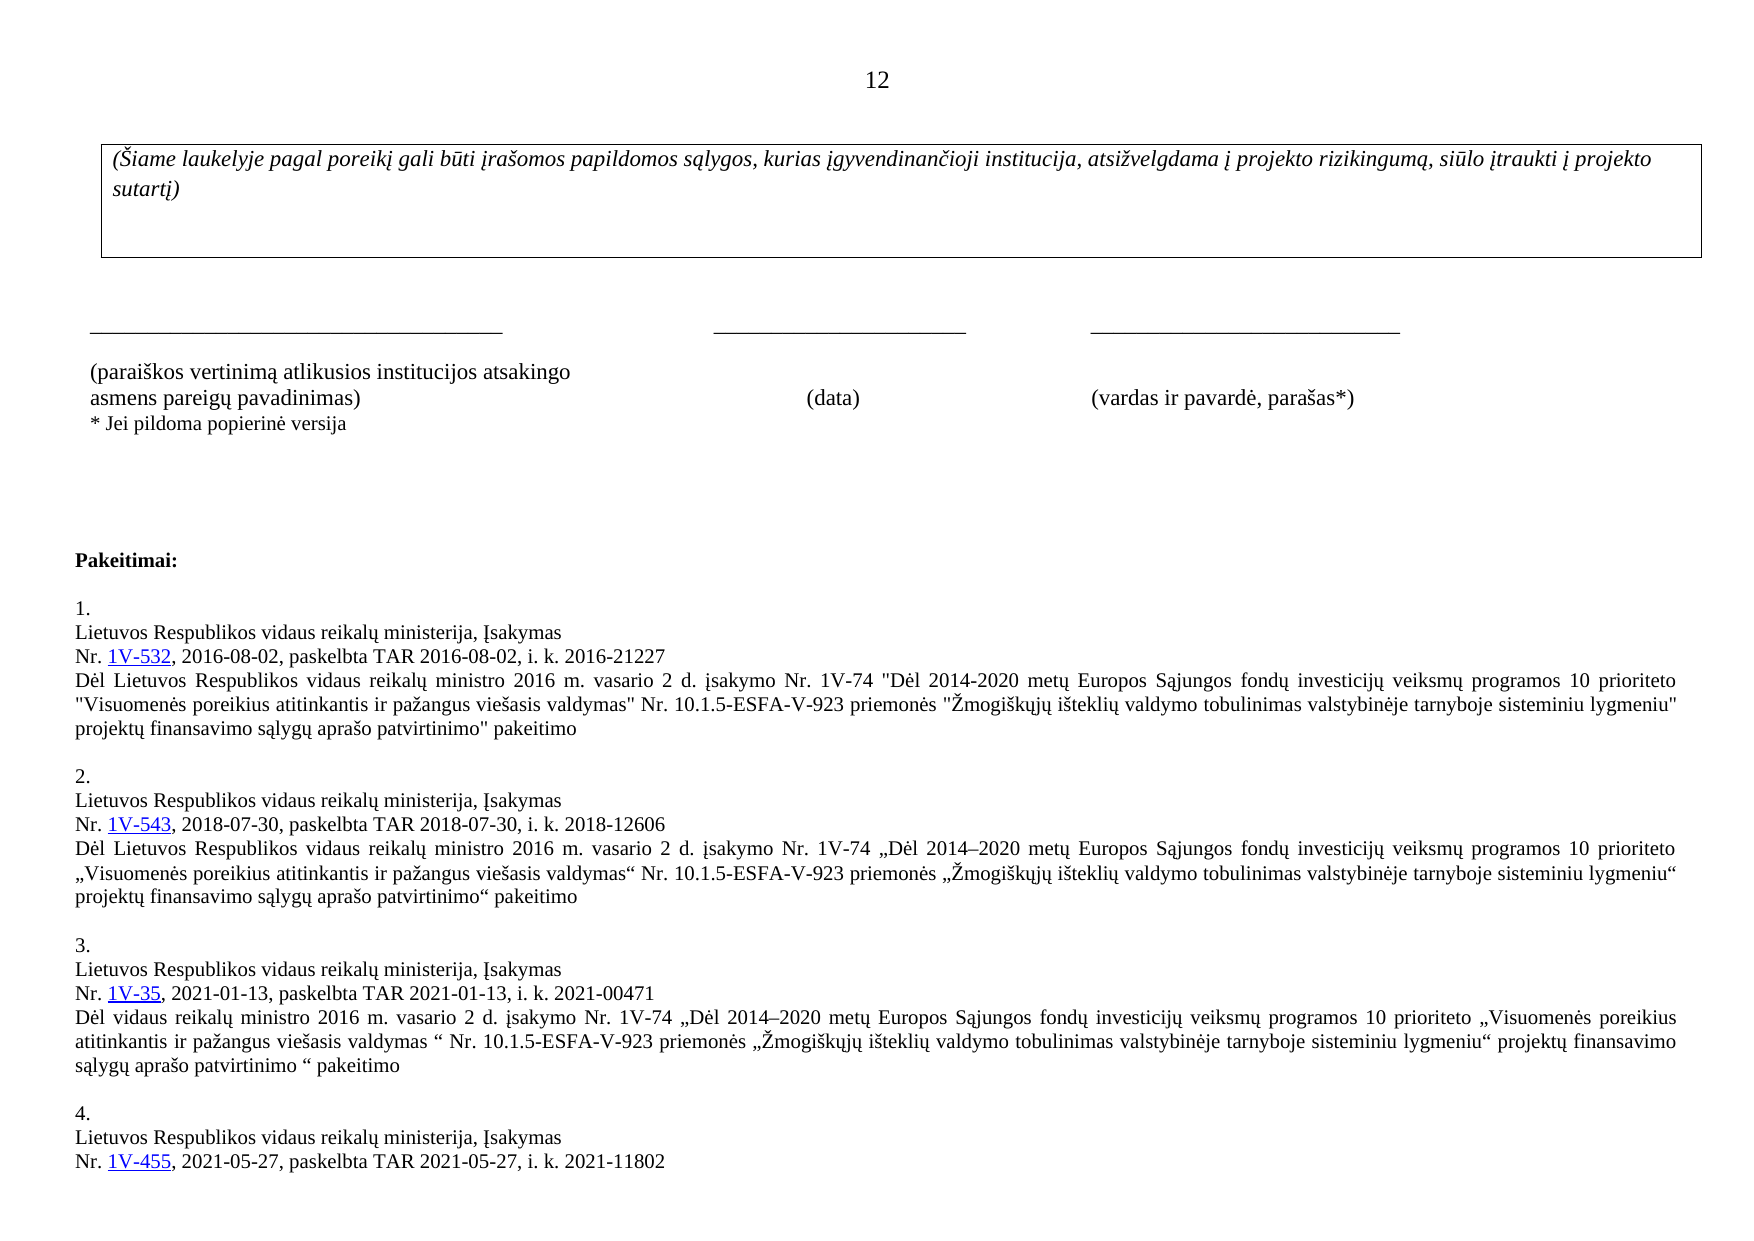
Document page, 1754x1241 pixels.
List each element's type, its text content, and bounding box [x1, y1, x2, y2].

text 4. [75, 1101, 1679, 1125]
text Nr. 1V-455, 2021-05-27, paskelbta TAR 2021-05-27, i. k. 2021-11802 [75, 1149, 1679, 1173]
text * Jei pildoma popierinė versija [75, 411, 1679, 435]
text Lietuvos Respublikos vidaus reikalų ministerija, Įsakymas [75, 1125, 1679, 1149]
text asmens pareigų pavadinimas) (data) (vardas ir pavardė, parašas*) [90, 384, 1679, 411]
text (paraiškos vertinimą atlikusios institucijos atsakingo [90, 358, 1679, 384]
text Dėl vidaus reikalų ministro 2016 m. vasario 2 d. įsakymo Nr. 1V-74 „Dėl 2014–2020 metų Europos Sąjungos fondų investicijų veiksmų programos 10 prioriteto „Visuomenės poreikius atitinkantis ir pažangus viešasis valdymas “ Nr. 10.1.5-ESFA-V-923 priemonės „Žmogiškųjų išteklių valdymo tobulinimas valstybinėje tarnyboje sisteminiu lygmeniu“ projektų finansavimo sąlygų aprašo patvirtinimo “ pakeitimo [75, 1005, 1679, 1077]
text Nr. 1V-532, 2016-08-02, paskelbta TAR 2016-08-02, i. k. 2016-21227 [75, 644, 1679, 668]
text 1. [75, 596, 1679, 620]
text Nr. 1V-35, 2021-01-13, paskelbta TAR 2021-01-13, i. k. 2021-00471 [75, 981, 1679, 1005]
text Dėl Lietuvos Respublikos vidaus reikalų ministro 2016 m. vasario 2 d. įsakymo Nr. 1V-74 „Dėl 2014–2020 metų Europos Sąjungos fondų investicijų veiksmų programos 10 prioriteto „Visuomenės poreikius atitinkantis ir pažangus viešasis valdymas“ Nr. 10.1.5-ESFA-V-923 priemonės „Žmogiškųjų išteklių valdymo tobulinimas valstybinėje tarnyboje sisteminiu lygmeniu“ projektų finansavimo sąlygų aprašo patvirtinimo“ pakeitimo [75, 836, 1679, 908]
text Lietuvos Respublikos vidaus reikalų ministerija, Įsakymas [75, 957, 1679, 981]
text 3. [75, 933, 1679, 957]
text 2. [75, 764, 1679, 788]
text Nr. 1V-543, 2018-07-30, paskelbta TAR 2018-07-30, i. k. 2018-12606 [75, 812, 1679, 836]
table_header (Šiame laukelyje pagal poreikį gali būti įrašomos papildomos sąlygos, kurias įgyvendinančioji institucija, atsižvelgdama į projekto rizikingumą, siūlo įtraukti į projekto sutartį) [102, 145, 1701, 257]
text ____________________________________ ______________________ ___________________________ [90, 310, 1679, 336]
text Lietuvos Respublikos vidaus reikalų ministerija, Įsakymas [75, 788, 1679, 812]
text Pakeitimai: [75, 548, 1679, 572]
text Dėl Lietuvos Respublikos vidaus reikalų ministro 2016 m. vasario 2 d. įsakymo Nr. 1V-74 "Dėl 2014-2020 metų Europos Sąjungos fondų investicijų veiksmų programos 10 prioriteto "Visuomenės poreikius atitinkantis ir pažangus viešasis valdymas" Nr. 10.1.5-ESFA-V-923 priemonės "Žmogiškųjų išteklių valdymo tobulinimas valstybinėje tarnyboje sisteminiu lygmeniu" projektų finansavimo sąlygų aprašo patvirtinimo" pakeitimo [75, 668, 1679, 740]
text Lietuvos Respublikos vidaus reikalų ministerija, Įsakymas [75, 620, 1679, 644]
